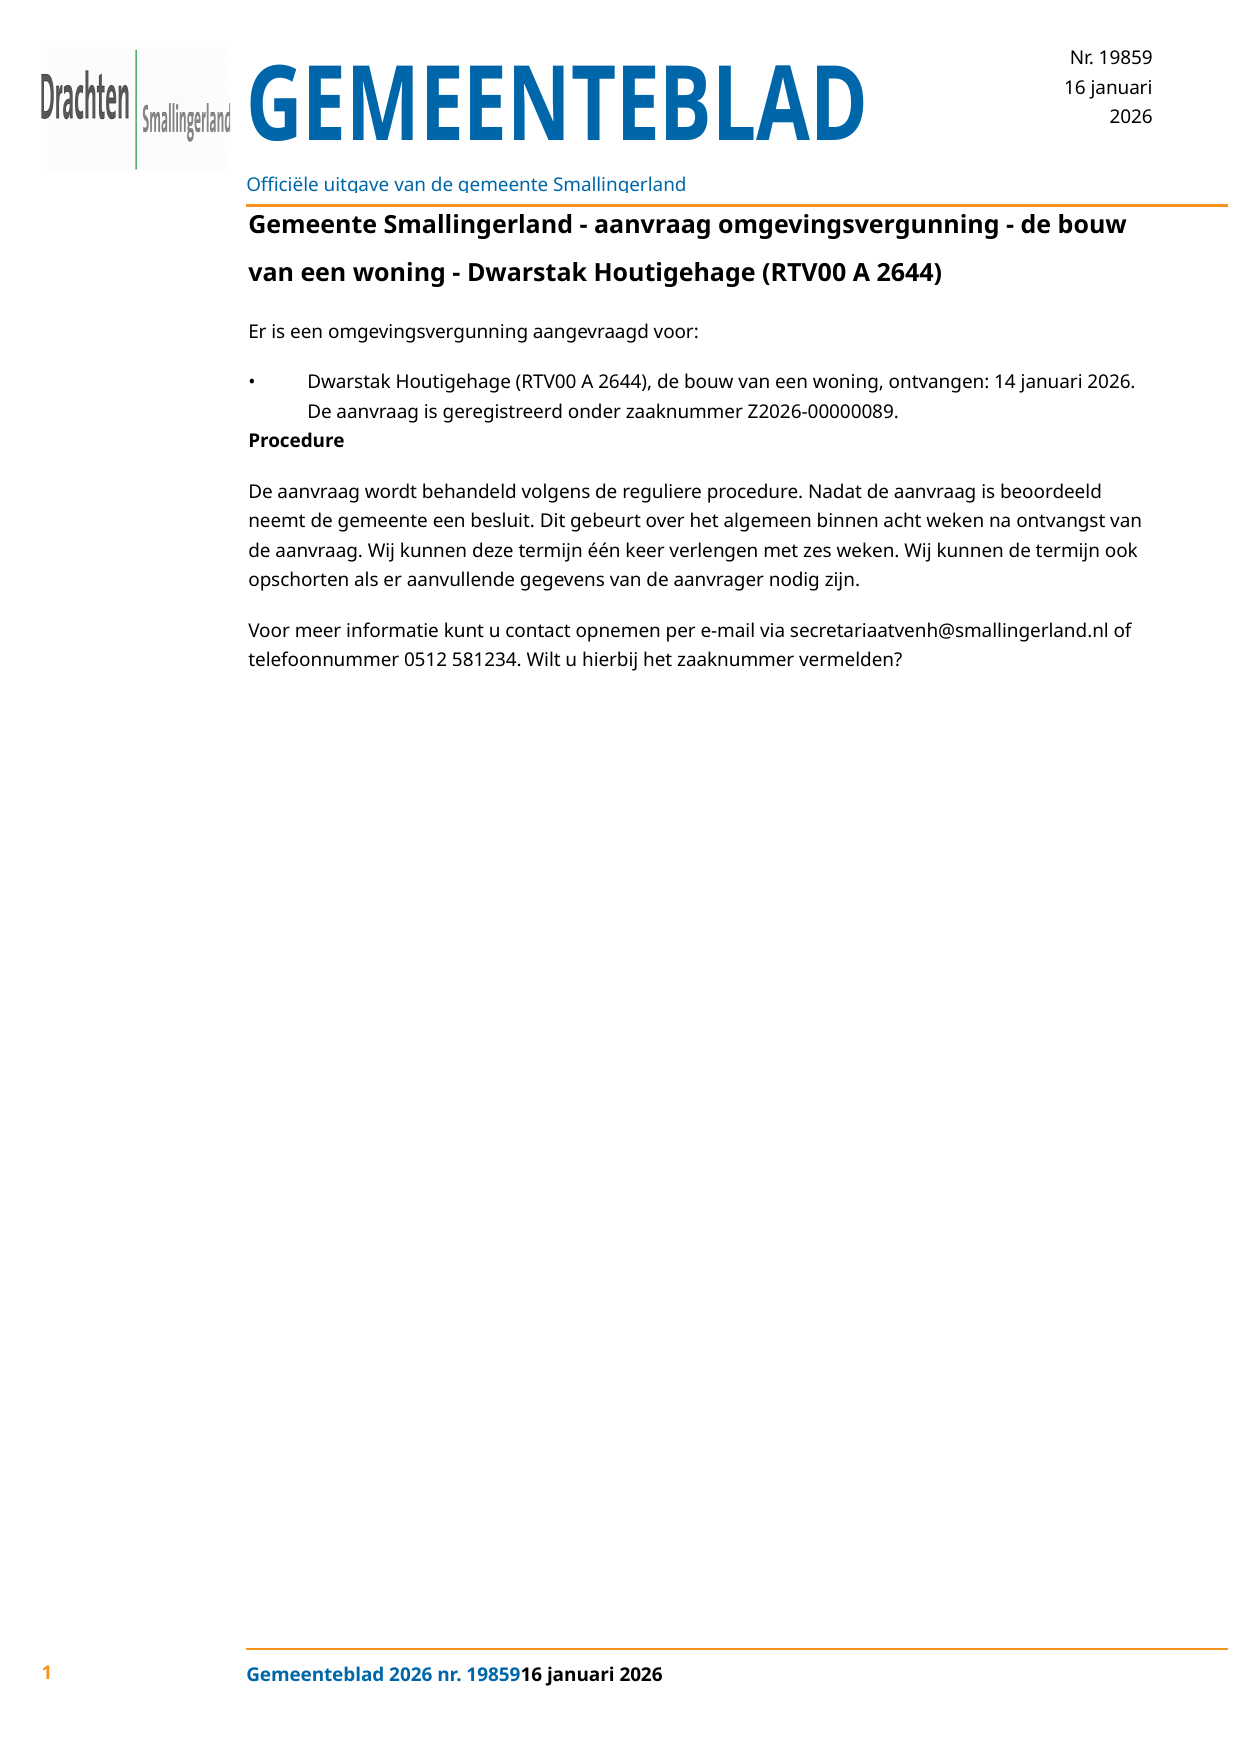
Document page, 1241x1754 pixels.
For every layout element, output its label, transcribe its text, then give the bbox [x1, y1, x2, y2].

text De aanvraag wordt behandeld volgens de reguliere procedure. Nadat de aanvraag is beoordeeld neemt de gemeente een besluit. Dit gebeurt over het algemeen binnen acht weken na ontvangst van de aanvraag. Wij kunnen deze termijn één keer verlengen met zes weken. Wij kunnen de termijn ook opschorten als er aanvullende gegevens van de aanvrager nodig zijn. [248, 478, 1152, 592]
list Dwarstak Houtigehage (RTV00 A 2644), de bouw van een woning, ontvangen: 14 januari 2026. De aanvraag is geregistreerd onder zaaknummer Z2026-00000089. [248, 368, 1152, 424]
picture [41, 47, 231, 172]
text Gemeente Smallingerland - aanvraag omgevingsvergunning - de bouw van een woning - Dwarstak Houtigehage (RTV00 A 2644) [248, 207, 1152, 288]
text Voor meer informatie kunt u contact opnemen per e-mail via secretariaatvenh@smallingerland.nl of telefoonnummer 0512 581234. Wilt u hierbij het zaaknummer vermelden? [248, 617, 1152, 672]
text Er is een omgevingsvergunning aangevraagd voor: [248, 318, 1152, 344]
text Procedure [248, 427, 1152, 453]
